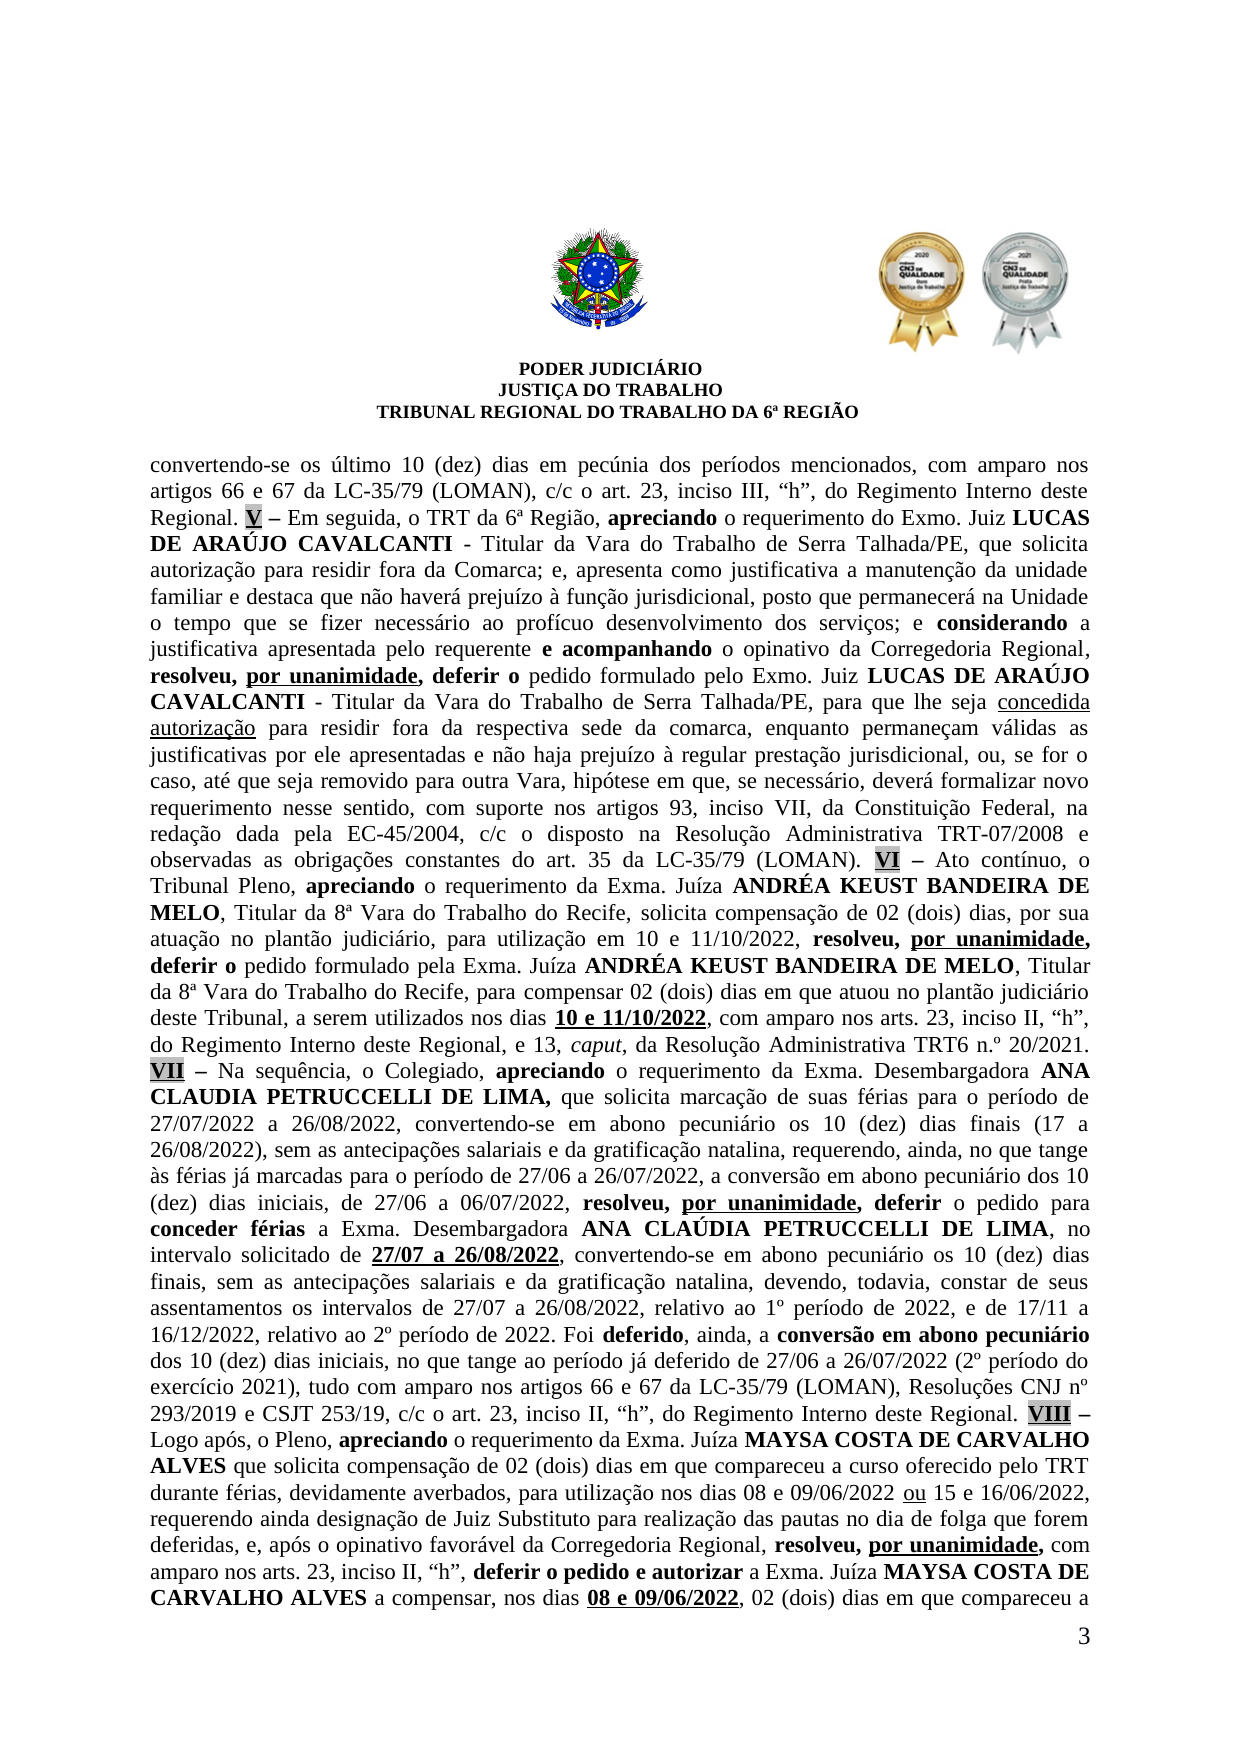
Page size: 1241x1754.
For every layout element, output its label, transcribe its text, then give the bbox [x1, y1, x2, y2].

text convertendo-se os último 10 (dez) dias em pecúnia dos períodos mencionados, com amparo nos artigos 66 e 67 da LC-35/79 (LOMAN), c/c o art. 23, inciso III, “h”, do Regimento Interno deste Regional. V – Em seguida, o TRT da 6ª Região, apreciando o requerimento do Exmo. Juiz LUCAS DE ARAÚJO CAVALCANTI - Titular da Vara do Trabalho de Serra Talhada/PE, que solicita autorização para residir fora da Comarca; e, apresenta como justificativa a manutenção da unidade familiar e destaca que não haverá prejuízo à função jurisdicional, posto que permanecerá na Unidade o tempo que se fizer necessário ao profícuo desenvolvimento dos serviços; e considerando a justificativa apresentada pelo requerente e acompanhando o opinativo da Corregedoria Regional, resolveu, por unanimidade, deferir o pedido formulado pelo Exmo. Juiz LUCAS DE ARAÚJO CAVALCANTI - Titular da Vara do Trabalho de Serra Talhada/PE, para que lhe seja concedida autorização para residir fora da respectiva sede da comarca, enquanto permaneçam válidas as justificativas por ele apresentadas e não haja prejuízo à regular prestação jurisdicional, ou, se for o caso, até que seja removido para outra Vara, hipótese em que, se necessário, deverá formalizar novo requerimento nesse sentido, com suporte nos artigos 93, inciso VII, da Constituição Federal, na redação dada pela EC-45/2004, c/c o disposto na Resolução Administrativa TRT-07/2008 e observadas as obrigações constantes do art. 35 da LC-35/79 (LOMAN). VI – Ato contínuo, o Tribunal Pleno, apreciando o requerimento da Exma. Juíza ANDRÉA KEUST BANDEIRA DE MELO, Titular da 8ª Vara do Trabalho do Recife, solicita compensação de 02 (dois) dias, por sua atuação no plantão judiciário, para utilização em 10 e 11/10/2022, resolveu, por unanimidade, deferir o pedido formulado pela Exma. Juíza ANDRÉA KEUST BANDEIRA DE MELO, Titular da 8ª Vara do Trabalho do Recife, para compensar 02 (dois) dias em que atuou no plantão judiciário deste Tribunal, a serem utilizados nos dias 10 e 11/10/2022, com amparo nos arts. 23, inciso II, “h”, do Regimento Interno deste Regional, e 13, caput, da Resolução Administrativa TRT6 n.º 20/2021. VII – Na sequência, o Colegiado, apreciando o requerimento da Exma. Desembargadora ANA CLAUDIA PETRUCCELLI DE LIMA, que solicita marcação de suas férias para o período de 27/07/2022 a 26/08/2022, convertendo-se em abono pecuniário os 10 (dez) dias finais (17 a 26/08/2022), sem as antecipações salariais e da gratificação natalina, requerendo, ainda, no que tange às férias já marcadas para o período de 27/06 a 26/07/2022, a conversão em abono pecuniário dos 10 (dez) dias iniciais, de 27/06 a 06/07/2022, resolveu, por unanimidade, deferir o pedido para conceder férias a Exma. Desembargadora ANA CLAÚDIA PETRUCCELLI DE LIMA, no intervalo solicitado de 27/07 a 26/08/2022, convertendo-se em abono pecuniário os 10 (dez) dias finais, sem as antecipações salariais e da gratificação natalina, devendo, todavia, constar de seus assentamentos os intervalos de 27/07 a 26/08/2022, relativo ao 1º período de 2022, e de 17/11 a 16/12/2022, relativo ao 2º período de 2022. Foi deferido, ainda, a conversão em abono pecuniário dos 10 (dez) dias iniciais, no que tange ao período já deferido de 27/06 a 26/07/2022 (2º período do exercício 2021), tudo com amparo nos artigos 66 e 67 da LC-35/79 (LOMAN), Resoluções CNJ nº 293/2019 e CSJT 253/19, c/c o art. 23, inciso II, “h”, do Regimento Interno deste Regional. VIII – Logo após, o Pleno, apreciando o requerimento da Exma. Juíza MAYSA COSTA DE CARVALHO ALVES que solicita compensação de 02 (dois) dias em que compareceu a curso oferecido pelo TRT durante férias, devidamente averbados, para utilização nos dias 08 e 09/06/2022 ou 15 e 16/06/2022, requerendo ainda designação de Juiz Substituto para realização das pautas no dia de folga que forem deferidas, e, após o opinativo favorável da Corregedoria Regional, resolveu, por unanimidade, com amparo nos arts. 23, inciso II, “h”, deferir o pedido e autorizar a Exma. Juíza MAYSA COSTA DE CARVALHO ALVES a compensar, nos dias 08 e 09/06/2022, 02 (dois) dias em que compareceu a [150, 451, 1090, 1611]
